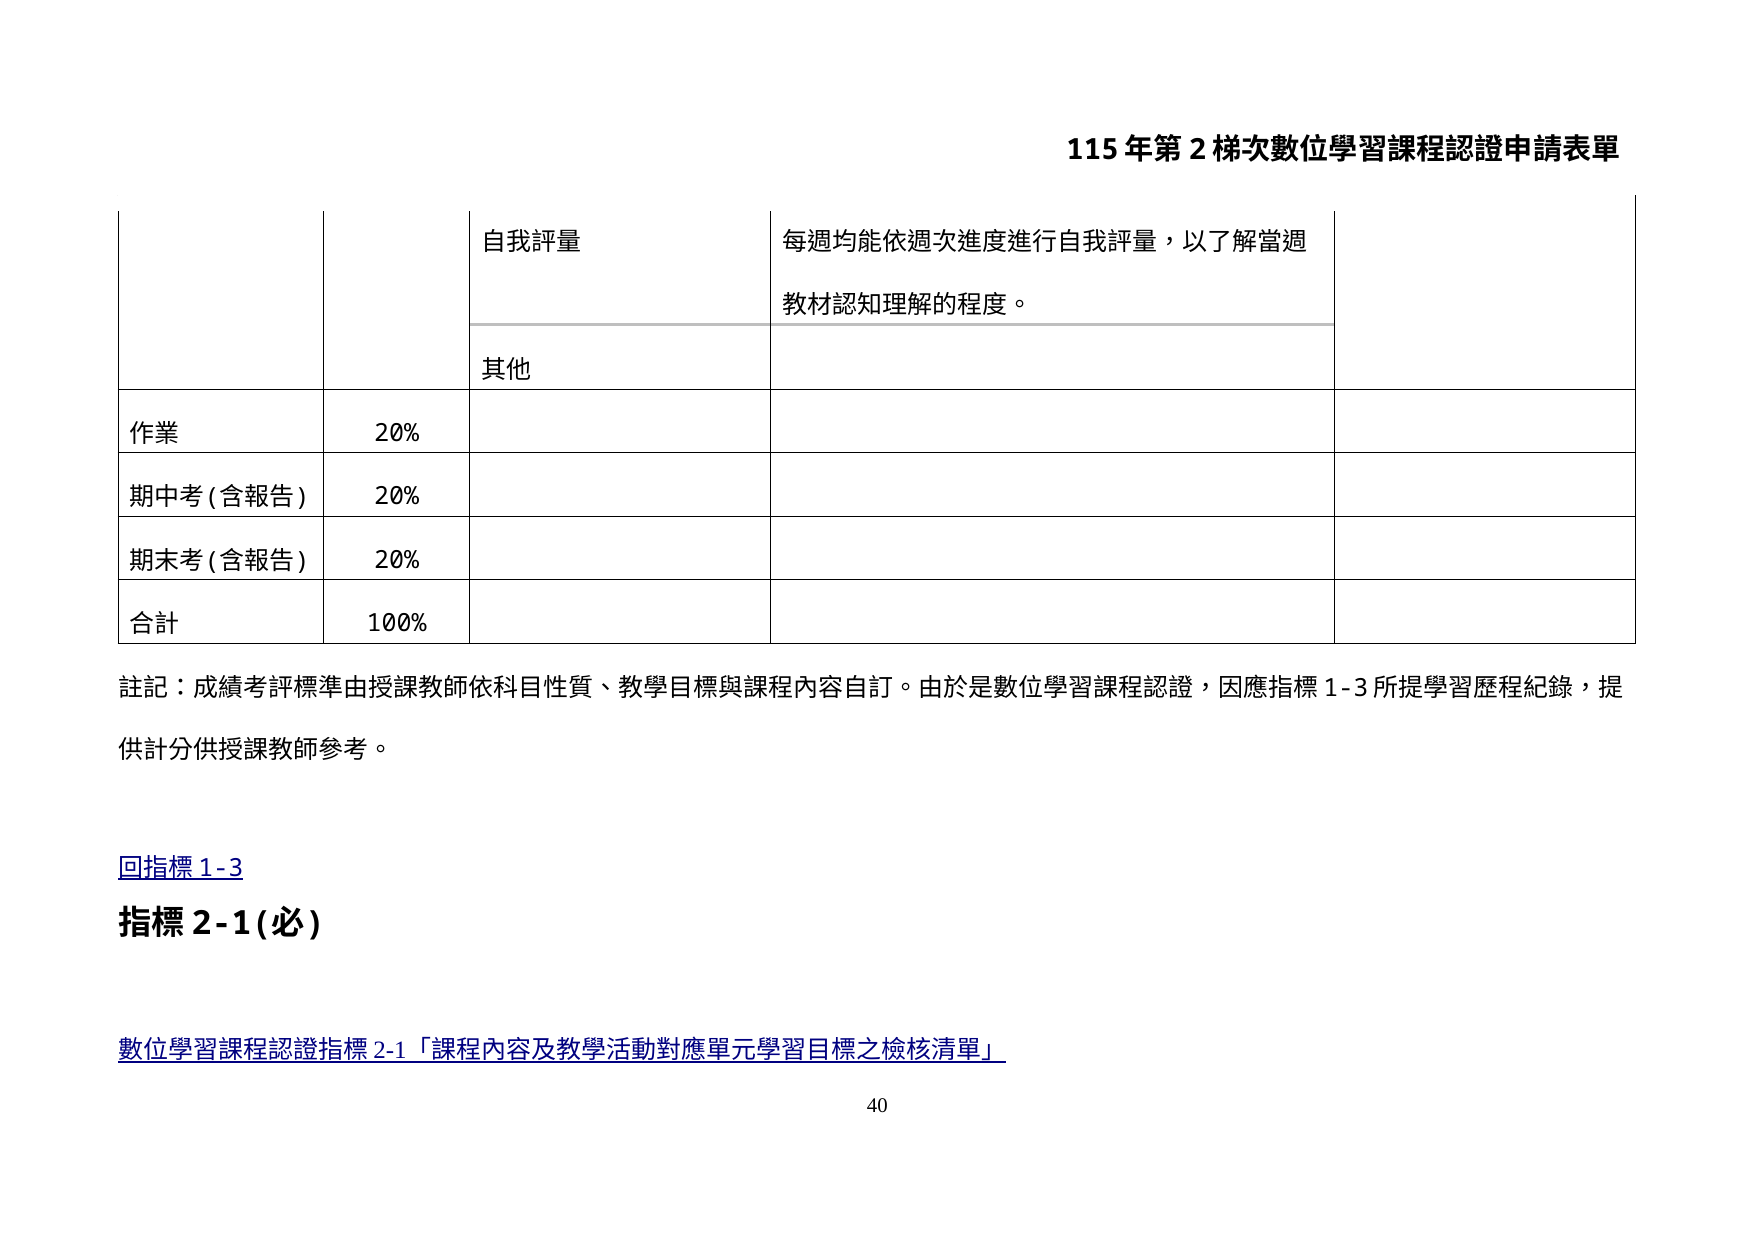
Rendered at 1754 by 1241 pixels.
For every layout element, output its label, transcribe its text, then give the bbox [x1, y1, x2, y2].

table_cell 合計 [119, 580, 323, 643]
table_cell [771, 453, 1334, 516]
table_cell 其他 [470, 326, 770, 389]
table_cell [1335, 390, 1635, 452]
table_cell 期中考(含報告) [119, 453, 323, 516]
table_cell [119, 211, 323, 389]
text 數位學習課程認證指標2-1「課程內容及教學活動對應單元學習目標之檢核清單」 [118, 1006, 1636, 1069]
table_cell [771, 326, 1334, 389]
table_cell [470, 580, 770, 643]
table_cell [1335, 211, 1635, 389]
table_cell [470, 453, 770, 516]
table_cell 每週均能依週次進度進行自我評量，以了解當週教材認知理解的程度。 [771, 211, 1334, 323]
table_cell [1335, 517, 1635, 579]
table_cell [771, 517, 1334, 579]
table_cell 20% [324, 390, 469, 452]
table_cell 作業 [119, 390, 323, 452]
text 指標2-1(必) [118, 898, 1636, 944]
table_cell 自我評量 [470, 211, 770, 323]
table_cell [470, 517, 770, 579]
table_cell [324, 211, 469, 389]
table_cell [1335, 580, 1635, 643]
table_cell [1335, 453, 1635, 516]
table_cell 100% [324, 580, 469, 643]
table_cell 20% [324, 517, 469, 579]
table_cell [771, 580, 1334, 643]
text 回指標1-3 [118, 840, 1636, 886]
table_cell [470, 390, 770, 452]
table_cell [771, 390, 1334, 452]
table_cell 20% [324, 453, 469, 516]
text 註記：成績考評標準由授課教師依科目性質、教學目標與課程內容自訂。由於是數位學習課程認證，因應指標1-3所提學習歷程紀錄，提供計分供授課教師參考。 [118, 644, 1636, 769]
table_cell 期末考(含報告) [119, 517, 323, 579]
